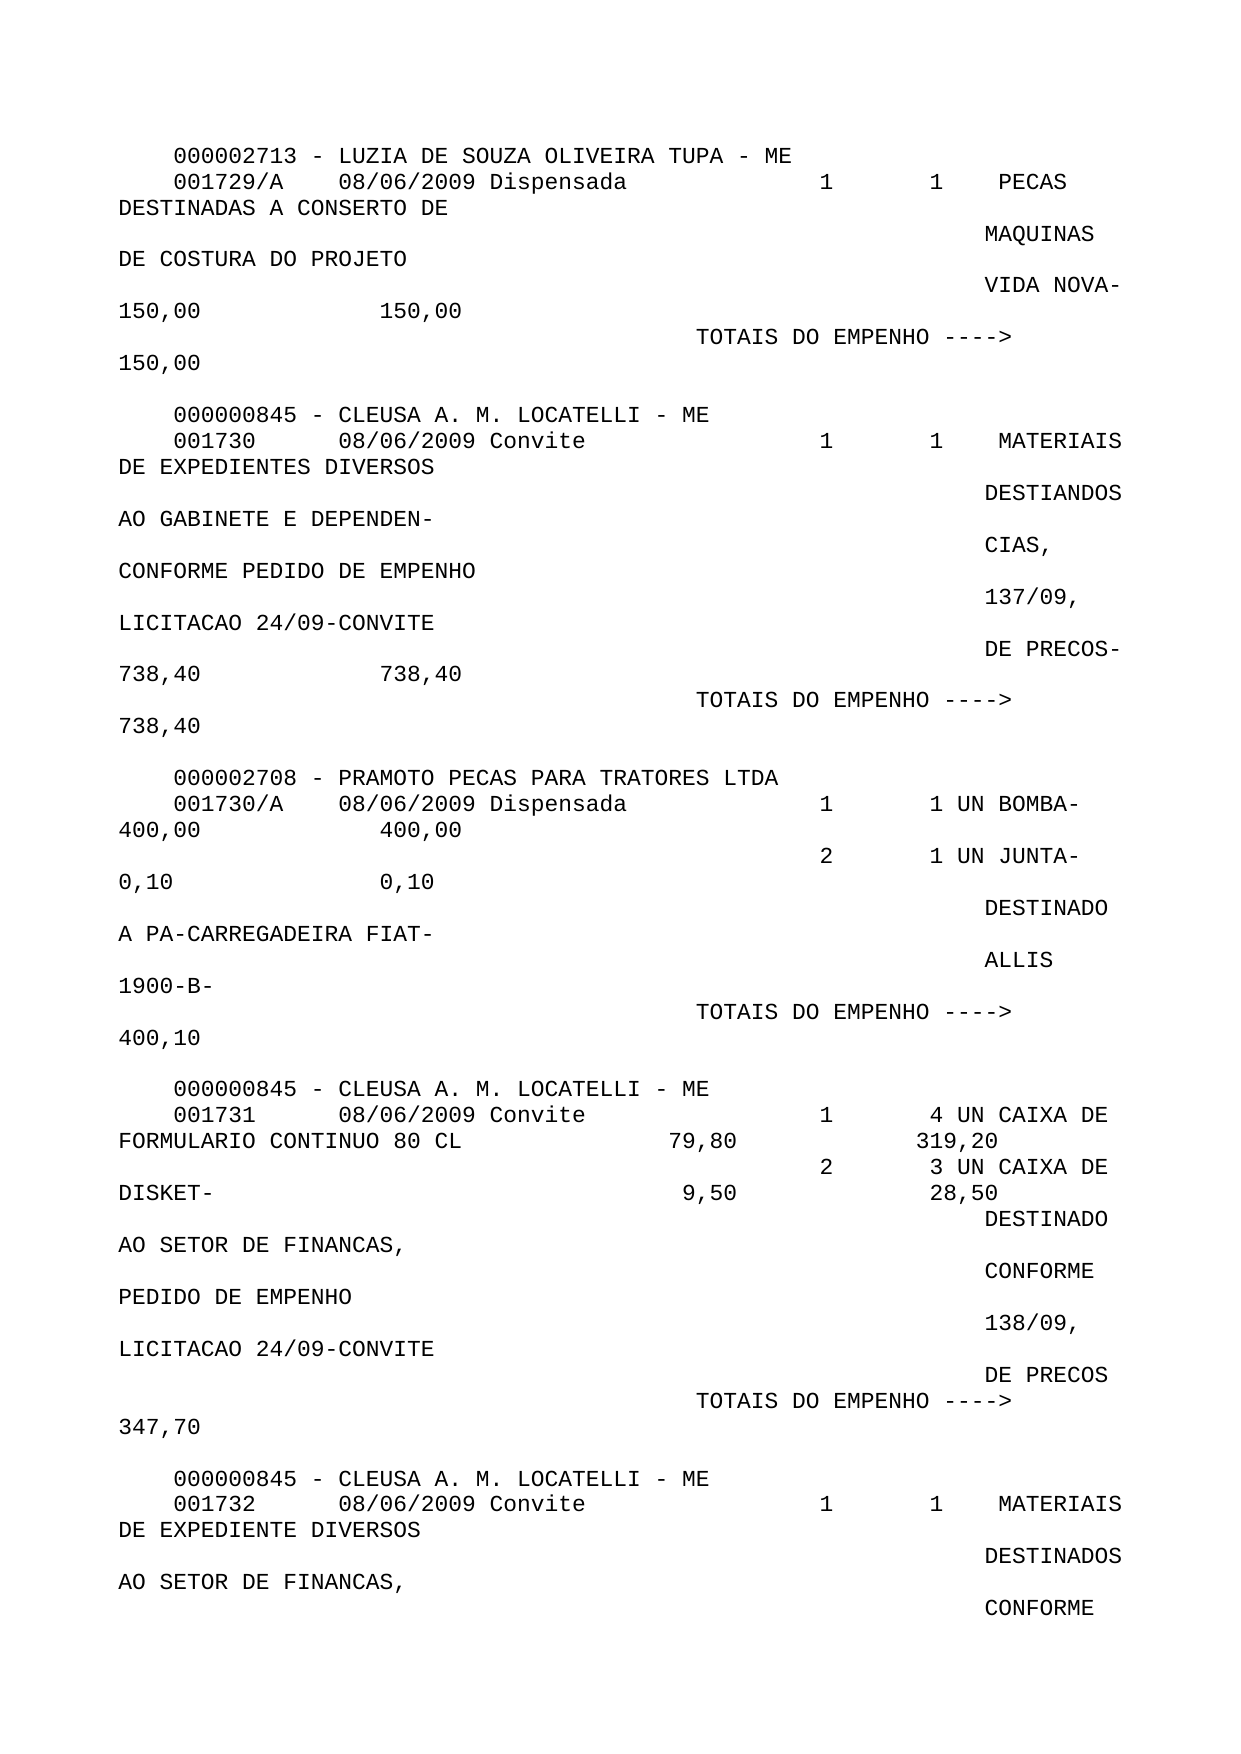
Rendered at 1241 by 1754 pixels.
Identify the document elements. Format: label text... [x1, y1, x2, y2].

text 000002713 - LUZIA DE SOUZA OLIVEIRA TUPA - ME [118, 144, 1122, 170]
text DESTINADO A PA-CARREGADEIRA FIAT- [118, 896, 1122, 948]
text CONFORME PEDIDO DE EMPENHO [118, 1259, 1122, 1311]
text 001729/A 08/06/2009 Dispensada 1 1 PECAS DESTINADAS A CONSERTO DE [118, 170, 1122, 222]
text 001731 08/06/2009 Convite 1 4 UN CAIXA DE FORMULARIO CONTINUO 80 CL 79,80 319,20 [118, 1104, 1122, 1156]
text DESTINADO AO SETOR DE FINANCAS, [118, 1207, 1122, 1259]
text TOTAIS DO EMPENHO ----> 347,70 [118, 1389, 1122, 1441]
text MAQUINAS DE COSTURA DO PROJETO [118, 222, 1122, 274]
text DE PRECOS- 738,40 738,40 [118, 637, 1122, 689]
text ALLIS 1900-B- [118, 948, 1122, 1000]
text 2 3 UN CAIXA DE DISKET- 9,50 28,50 [118, 1156, 1122, 1207]
text 001730/A 08/06/2009 Dispensada 1 1 UN BOMBA- 400,00 400,00 [118, 792, 1122, 844]
text VIDA NOVA- 150,00 150,00 [118, 274, 1122, 326]
text 001732 08/06/2009 Convite 1 1 MATERIAIS DE EXPEDIENTE DIVERSOS [118, 1493, 1122, 1545]
text TOTAIS DO EMPENHO ----> 738,40 [118, 689, 1122, 741]
text 138/09, LICITACAO 24/09-CONVITE [118, 1311, 1122, 1363]
text 000002708 - PRAMOTO PECAS PARA TRATORES LTDA [118, 767, 1122, 792]
text TOTAIS DO EMPENHO ----> 400,10 [118, 1000, 1122, 1052]
text DE PRECOS [118, 1363, 1122, 1389]
text 000000845 - CLEUSA A. M. LOCATELLI - ME [118, 1467, 1122, 1493]
text 000000845 - CLEUSA A. M. LOCATELLI - ME [118, 1078, 1122, 1104]
text CONFORME [118, 1597, 1122, 1622]
text TOTAIS DO EMPENHO ----> 150,00 [118, 326, 1122, 377]
text DESTINADOS AO SETOR DE FINANCAS, [118, 1545, 1122, 1597]
text CIAS, CONFORME PEDIDO DE EMPENHO [118, 533, 1122, 585]
text 2 1 UN JUNTA- 0,10 0,10 [118, 844, 1122, 896]
text DESTIANDOS AO GABINETE E DEPENDEN- [118, 481, 1122, 533]
text 001730 08/06/2009 Convite 1 1 MATERIAIS DE EXPEDIENTES DIVERSOS [118, 429, 1122, 481]
text 000000845 - CLEUSA A. M. LOCATELLI - ME [118, 403, 1122, 429]
text 137/09, LICITACAO 24/09-CONVITE [118, 585, 1122, 637]
